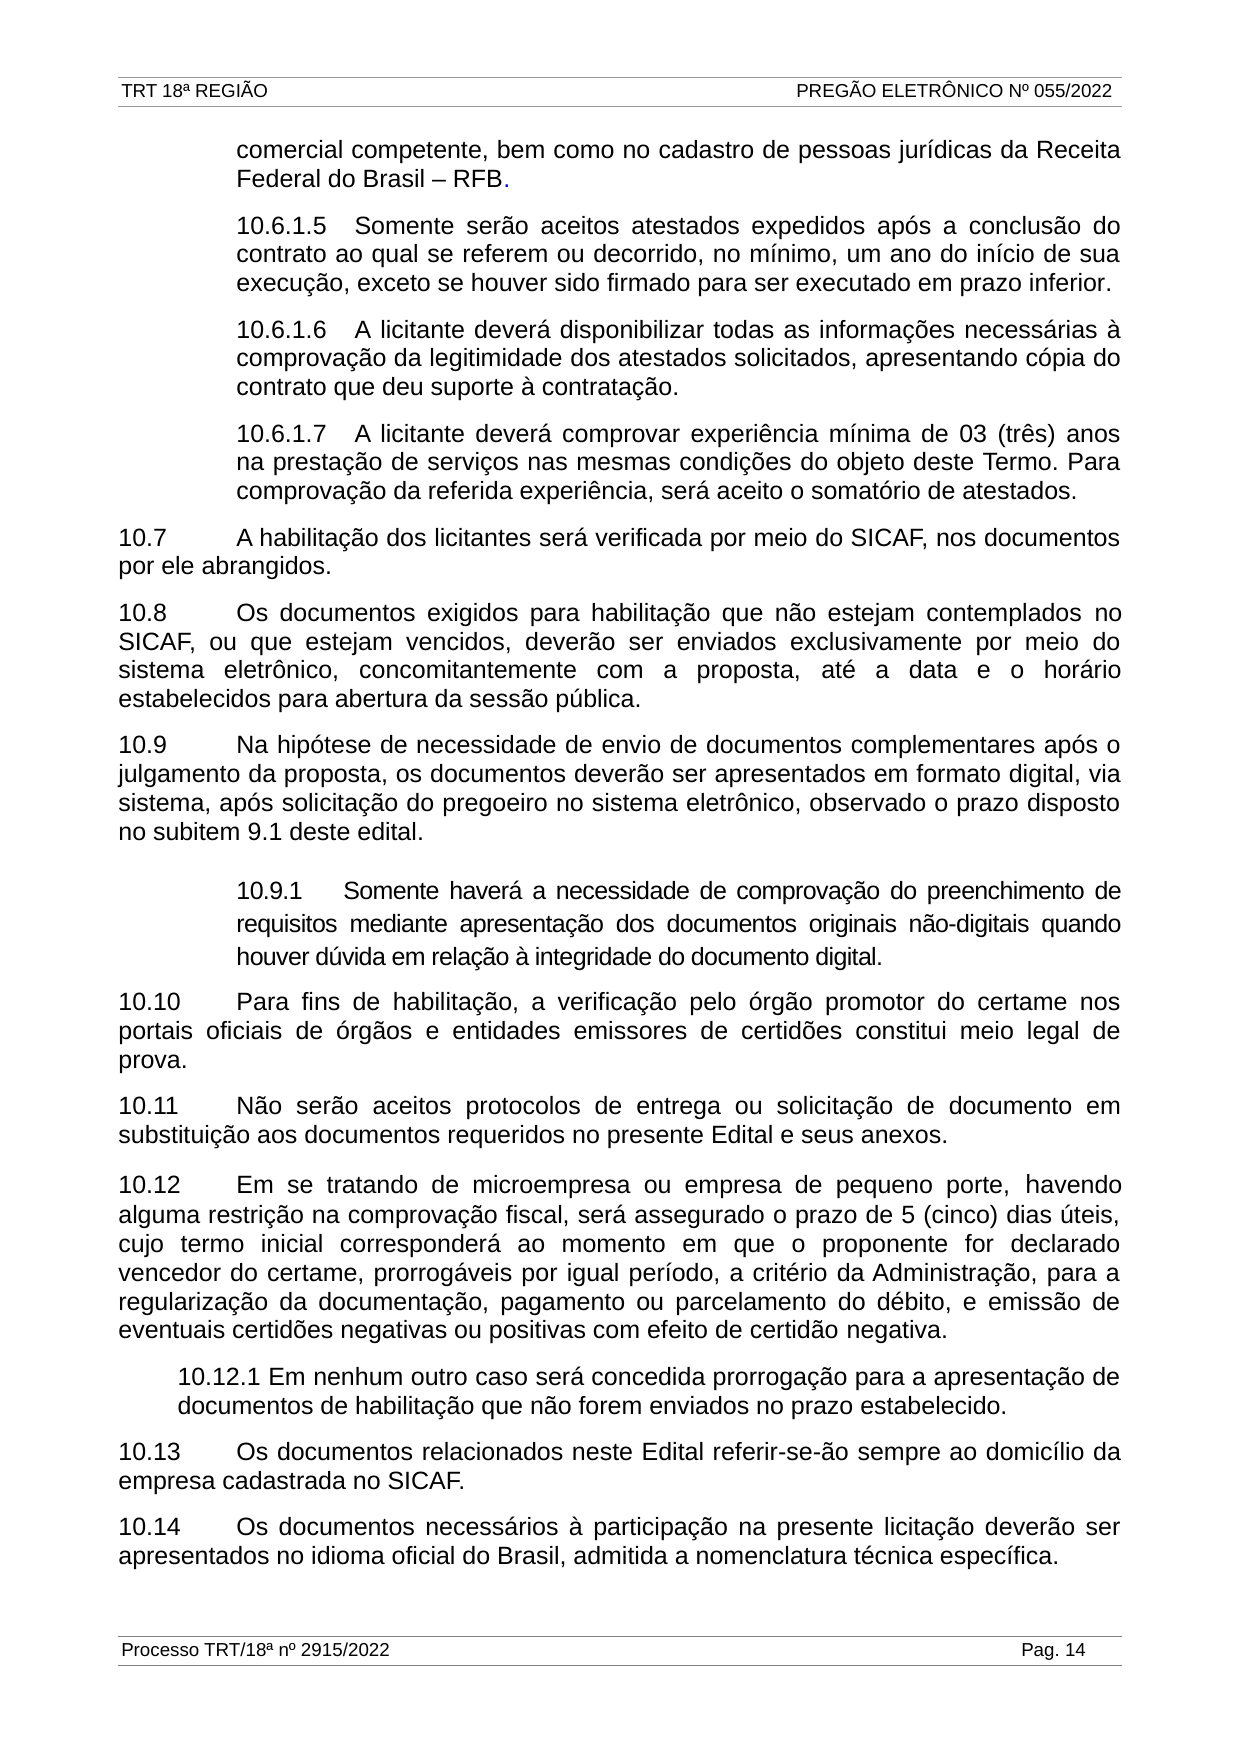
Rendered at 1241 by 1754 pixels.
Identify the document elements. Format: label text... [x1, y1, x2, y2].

text 10.6.1.5 Somente serão aceitos atestados expedidos após a conclusão do contrato ao qual se referem ou decorrido, no mínimo, um ano do início de sua execução, exceto se houver sido firmado para ser executado em prazo inferior. [236, 211, 1122, 297]
text comercial competente, bem como no cadastro de pessoas jurídicas da Receita Federal do Brasil – RFB. [236, 136, 1122, 193]
text 10.12.1 Em nenhum outro caso será concedida prorrogação para a apresentação de documentos de habilitação que não forem enviados no prazo estabelecido. [177, 1362, 1122, 1419]
list 10.7 A habilitação dos licitantes será verificada por meio do SICAF, nos documentos por ele abrangidos. [118, 523, 1122, 580]
text 10.9 Na hipótese de necessidade de envio de documentos complementares após o julgamento da proposta, os documentos deverão ser apresentados em formato digital, via sistema, após solicitação do pregoeiro no sistema eletrônico, observado o prazo disposto no subitem 9.1 deste edital. [118, 731, 1122, 846]
text 10.6.1.7 A licitante deverá comprovar experiência mínima de 03 (três) anos na prestação de serviços nas mesmas condições do objeto deste Termo. Para comprovação da referida experiência, será aceito o somatório de atestados. [236, 419, 1122, 505]
text 10.12 Em se tratando de microempresa ou empresa de pequeno porte, havendo alguma restrição na comprovação fiscal, será assegurado o prazo de 5 (cinco) dias úteis, cujo termo inicial corresponderá ao momento em que o proponente for declarado vencedor do certame, prorrogáveis por igual período, a critério da Administração, para a regularização da documentação, pagamento ou parcelamento do débito, e emissão de eventuais certidões negativas ou positivas com efeito de certidão negativa. [118, 1166, 1122, 1344]
text 10.8 Os documentos exigidos para habilitação que não estejam contemplados no SICAF, ou que estejam vencidos, deverão ser enviados exclusivamente por meio do sistema eletrônico, concomitantemente com a proposta, até a data e o horário estabelecidos para abertura da sessão pública. [118, 598, 1122, 713]
text 10.6.1.6 A licitante deverá disponibilizar todas as informações necessárias à comprovação da legitimidade dos atestados solicitados, apresentando cópia do contrato que deu suporte à contratação. [236, 315, 1122, 401]
text 10.10 Para fins de habilitação, a verificação pelo órgão promotor do certame nos portais oficiais de órgãos e entidades emissores de certidões constitui meio legal de prova. [118, 987, 1122, 1073]
text 10.11 Não serão aceitos protocolos de entrega ou solicitação de documento em substituição aos documentos requeridos no presente Edital e seus anexos. [118, 1091, 1122, 1149]
text 10.14 Os documentos necessários à participação na presente licitação deverão ser apresentados no idioma oficial do Brasil, admitida a nomenclatura técnica específica. [118, 1512, 1122, 1570]
list 10.9.1 Somente haverá a necessidade de comprovação do preenchimento de requisitos mediante apresentação dos documentos originais não-digitais quando houver dúvida em relação à integridade do documento digital. [236, 876, 1122, 971]
text 10.13 Os documentos relacionados neste Edital referir-se-ão sempre ao domicílio da empresa cadastrada no SICAF. [118, 1437, 1122, 1495]
